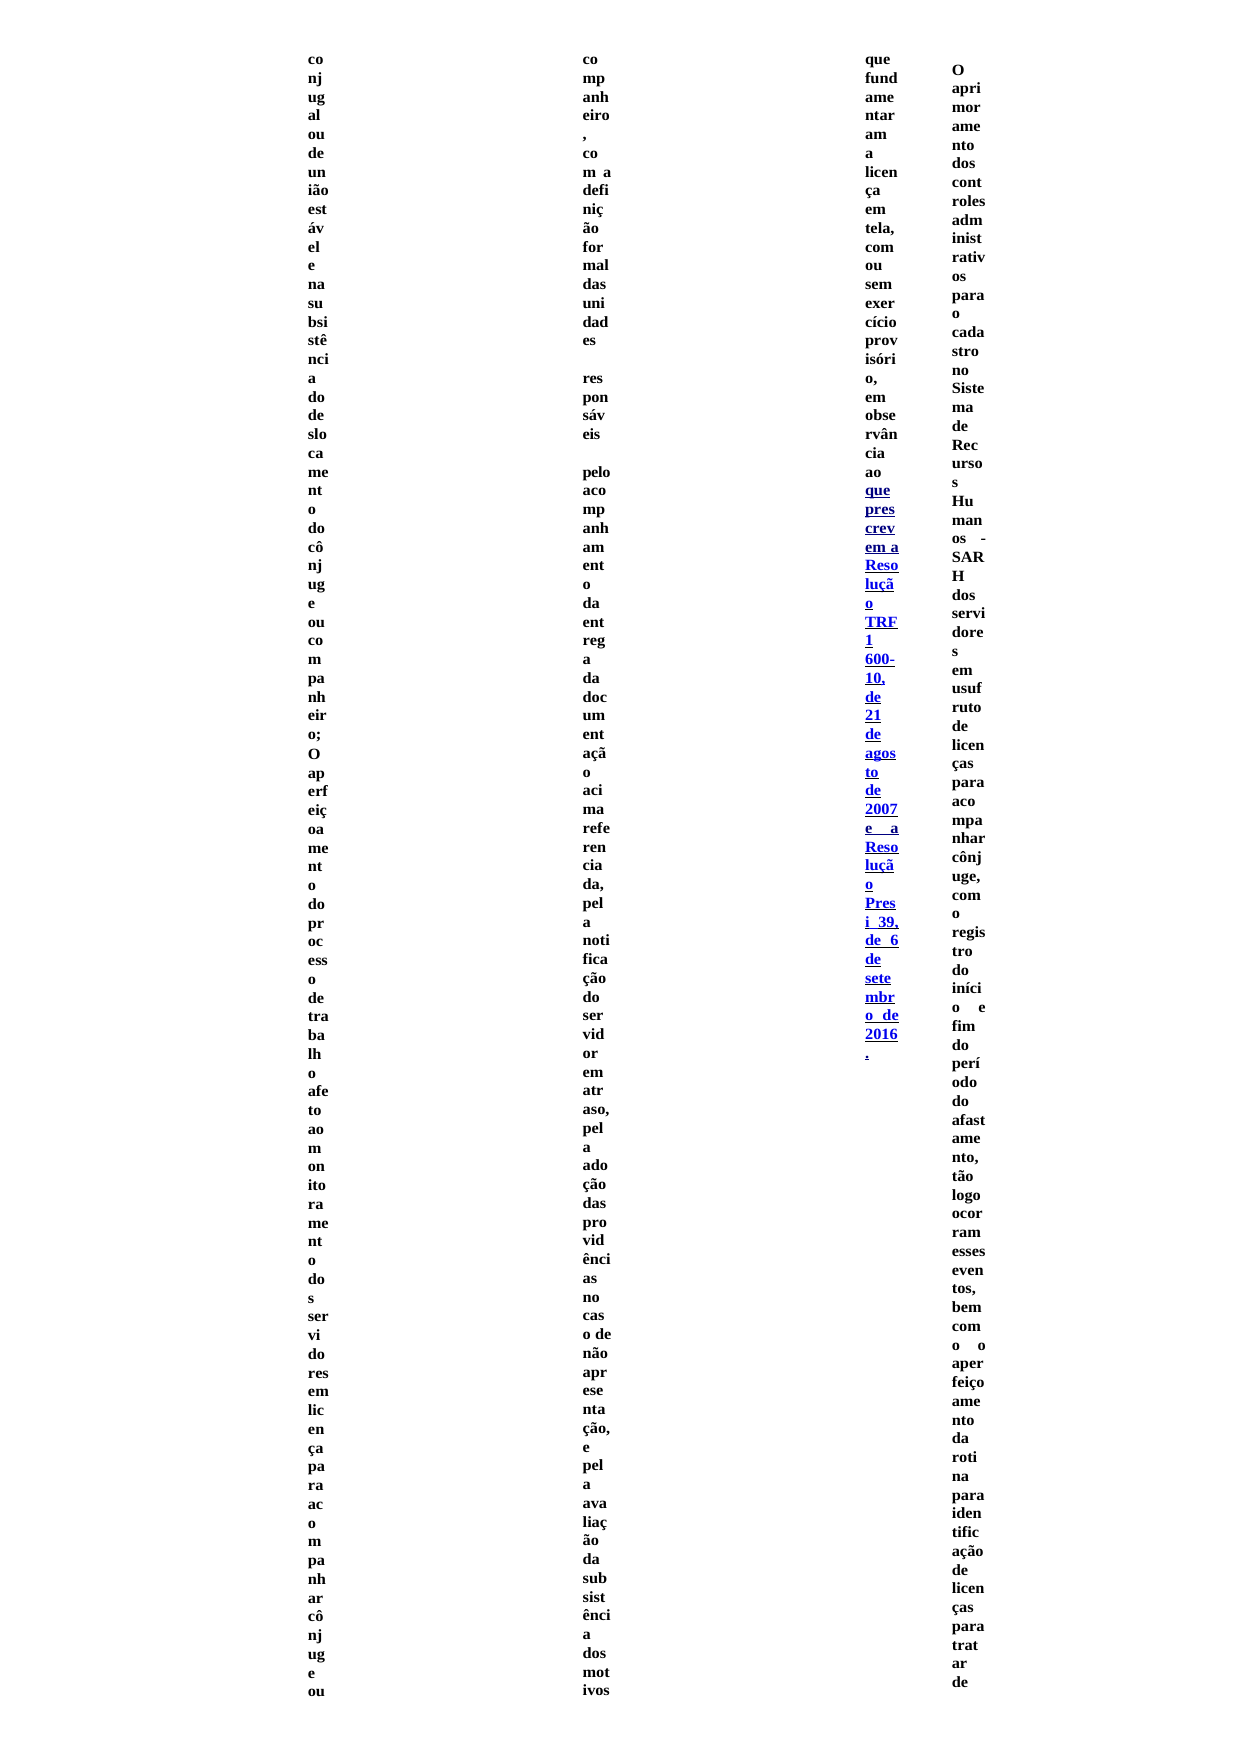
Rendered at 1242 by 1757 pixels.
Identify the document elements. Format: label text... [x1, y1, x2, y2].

text O aprimoramento dos controles administrativos para o cadastro no Sistema de Recursos Humanos - SARH dos servidores em usufruto de licenças para acompanhar cônjuge, com o registro do início e fim do período do afastamento, tão logo ocorram esses eventos, bem como o aperfeiçoamento da rotina para identificação de licenças para tratar de [952, 60, 986, 1691]
text que fundamentaram a licença em tela, com ou sem exercício provisório, em observância ao que prescrevem a [865, 50, 898, 553]
text Reso [865, 554, 898, 572]
text lução Presi 39, [865, 854, 898, 928]
text . [865, 1042, 898, 1062]
text companheiro, com a definição formal das unidades responsáveis pelo acompanhamento da entrega da documentação acima referenciada, pela notificação do servidor em atraso, pela adoção das providências no caso de não apresentação, e pela avaliação da subsistência dos motivos [582, 50, 611, 1699]
text de setembro de [865, 948, 898, 1022]
text Reso [865, 835, 898, 853]
text O aperfeiçoamento do processo de trabalho afeto ao monitoramento dos servidores em licença para acompanhar cônjuge ou [308, 745, 329, 1700]
text e a [865, 817, 898, 834]
text 2016 [865, 1023, 898, 1041]
text conjugal ou de união estável e na subsistência do deslocamento do cônjuge ou companheiro; [308, 50, 329, 743]
text lução TRF [865, 573, 898, 628]
text 1 600-10, de 21 de agosto de 2007 [865, 629, 898, 816]
text de 6 [865, 929, 898, 947]
